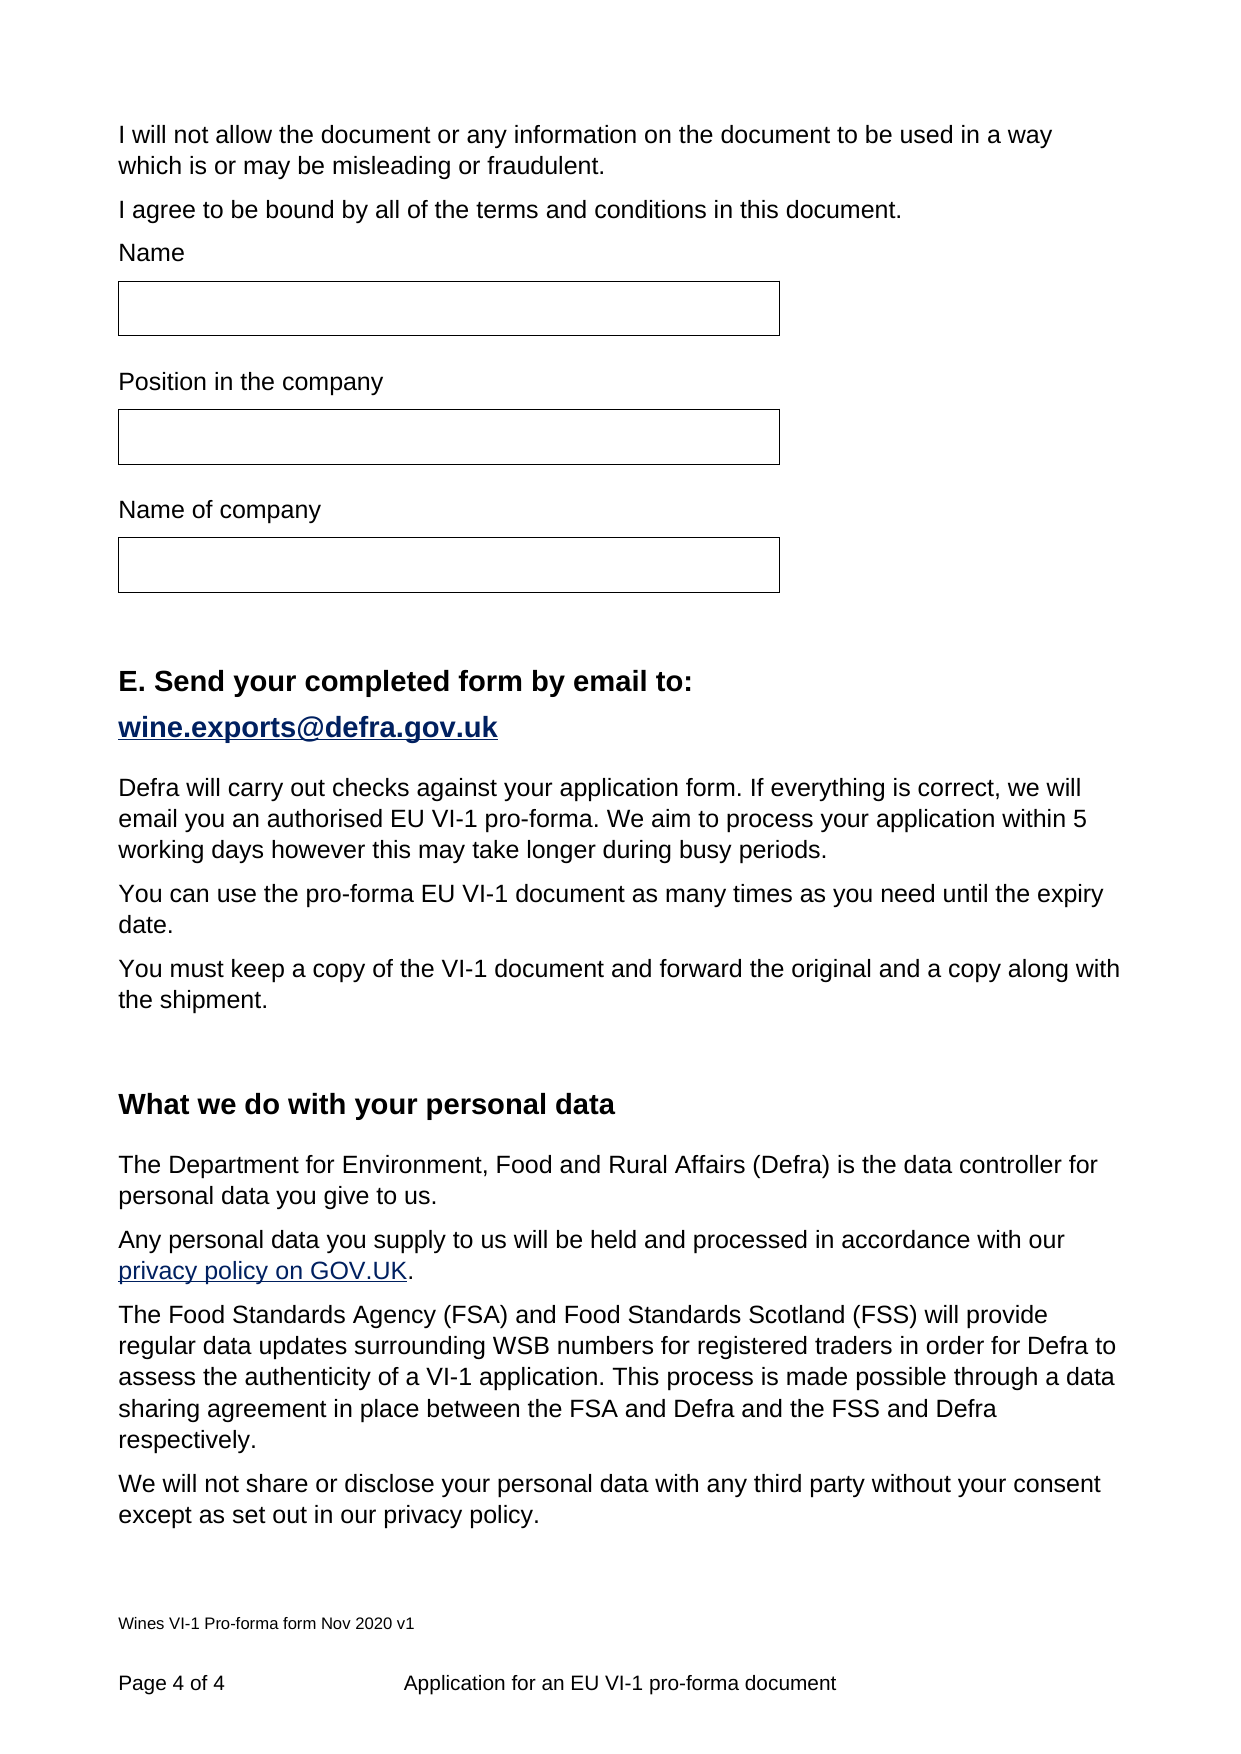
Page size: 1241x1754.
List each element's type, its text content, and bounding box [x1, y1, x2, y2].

text I will not allow the document or any information on the document to be used in a way which is or may be misleading or fraudulent. [118, 118, 1122, 181]
text Name [118, 237, 1122, 268]
subtitle What we do with your personal data [118, 1077, 1122, 1123]
text Position in the company [118, 365, 1122, 396]
text You must keep a copy of the VI-1 document and forward the original and a copy along with the shipment. [118, 952, 1122, 1015]
text The Department for Environment, Food and Rural Affairs (Defra) is the data controller for personal data you give to us. [118, 1148, 1122, 1211]
text The Food Standards Agency (FSA) and Food Standards Scotland (FSS) will provide regular data updates surrounding WSB numbers for registered traders in order for Defra to assess the authenticity of a VI-1 application. This process is made possible through a data sharing agreement in place between the FSA and Defra and the FSS and Defra respectively. [118, 1298, 1122, 1454]
text We will not share or disclose your personal data with any third party without your consent except as set out in our privacy policy. [118, 1467, 1122, 1529]
text I agree to be bound by all of the terms and conditions in this document. [118, 193, 1122, 224]
text Defra will carry out checks against your application form. If everything is correct, we will email you an authorised EU VI-1 pro-forma. We aim to process your application within 5 working days however this may take longer during busy periods. [118, 771, 1122, 865]
subtitle E. Send your completed form by email to: wine.exports@defra.gov.uk [118, 654, 1122, 746]
text Name of company [118, 493, 1122, 524]
text Wines VI-1 Pro-forma form Nov 2020 v1 [118, 1604, 1122, 1636]
text Any personal data you supply to us will be held and processed in accordance with our privacy policy on GOV.UK. [118, 1223, 1122, 1286]
text You can use the pro-forma EU VI-1 document as many times as you need until the expiry date. [118, 877, 1122, 940]
